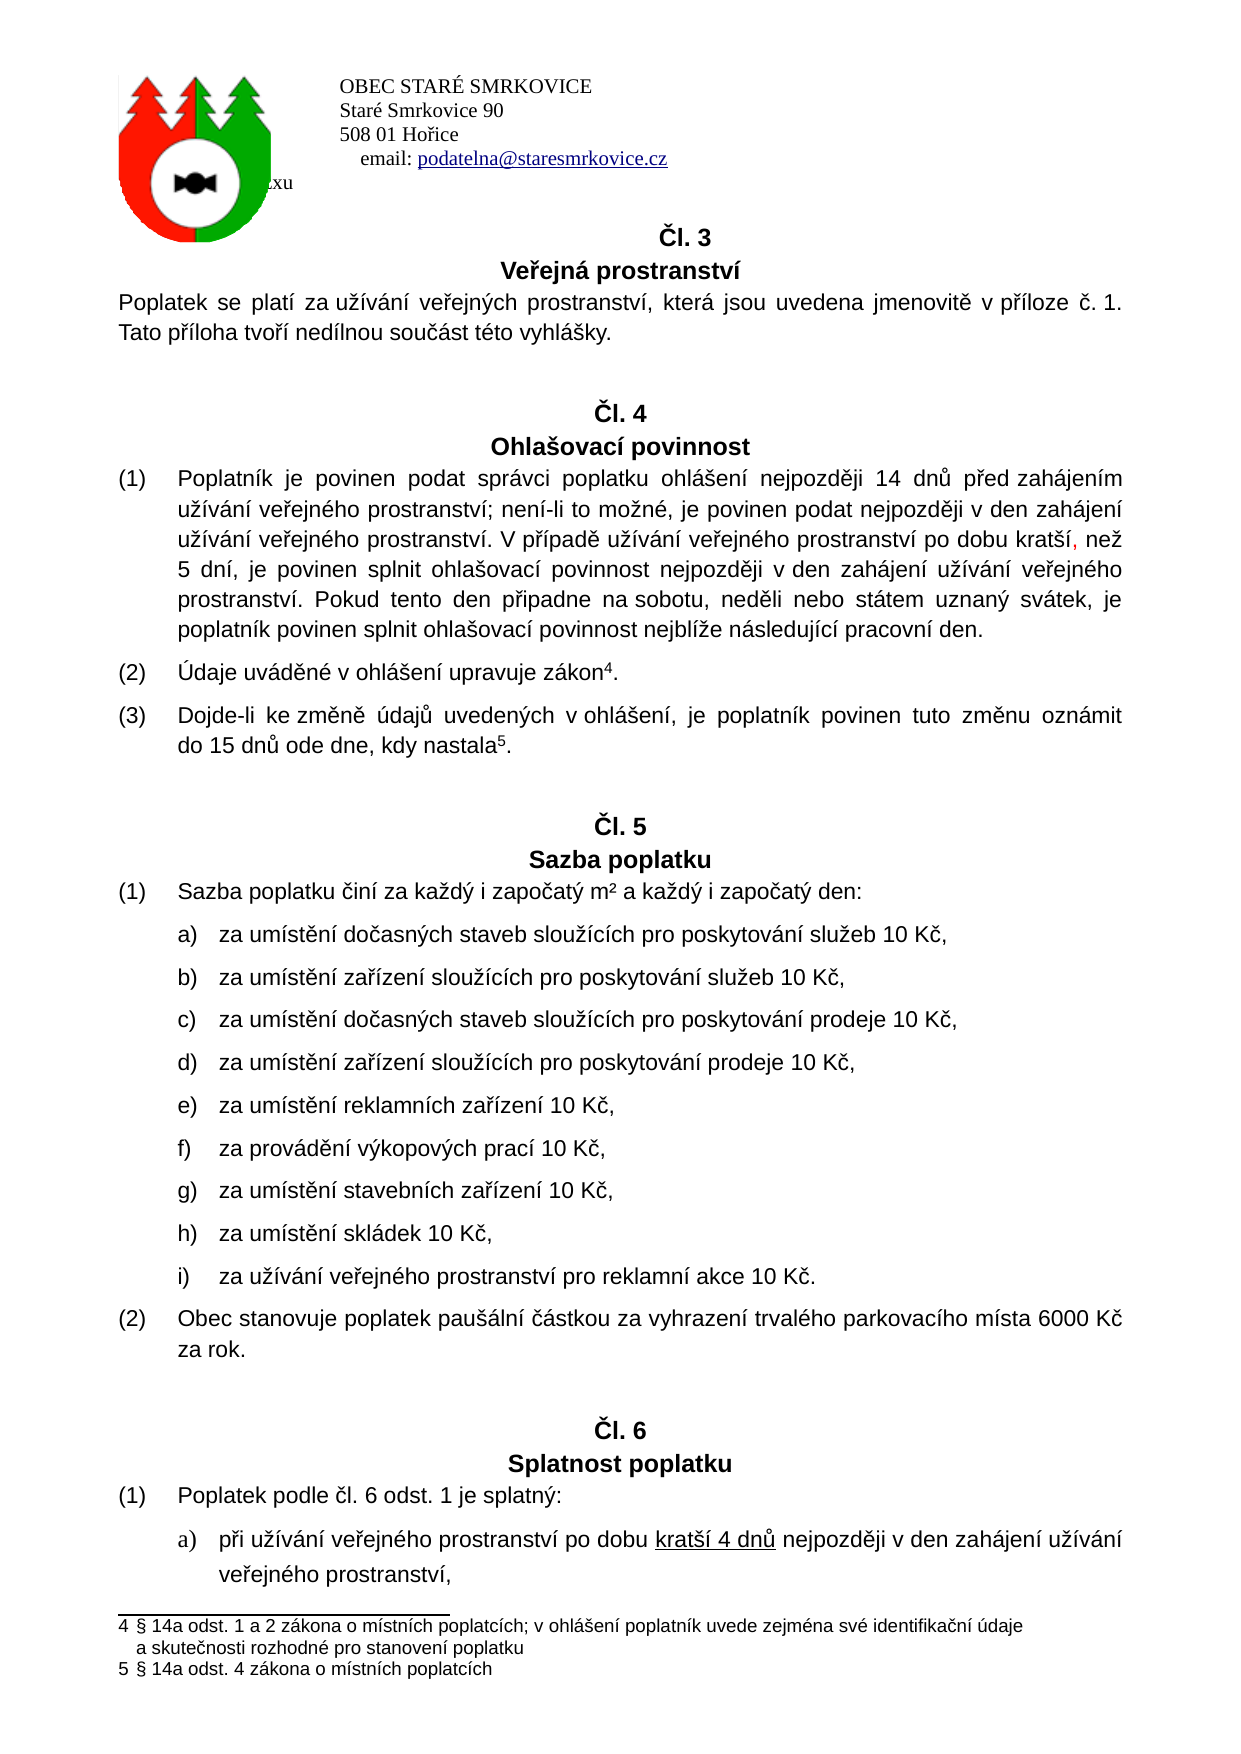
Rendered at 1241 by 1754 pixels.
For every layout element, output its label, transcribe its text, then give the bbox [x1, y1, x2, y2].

list za umístění zařízení sloužících pro poskytování služeb 10 Kč, [177, 964, 1122, 990]
list § 14a odst. 1 a 2 zákona o místních poplatcích; v ohlášení poplatník uvede zejména své identifikační údaje a skutečnosti rozhodné pro stanovení poplatku [118, 1615, 1122, 1658]
list Obec stanovuje poplatek paušální částkou za vyhrazení trvalého parkovacího místa 6000 Kč za rok. [118, 1305, 1122, 1362]
text Poplatek se platí za užívání veřejných prostranství, která jsou uvedena jmenovitě v příloze č. 1. Tato příloha tvoří nedílnou součást této vyhlášky. [118, 289, 1122, 345]
list za umístění dočasných staveb sloužících pro poskytování prodeje 10 Kč, [177, 1006, 1122, 1033]
list za umístění zařízení sloužících pro poskytování prodeje 10 Kč, [177, 1049, 1122, 1075]
subtitle Čl. 3 Veřejná prostranství [118, 223, 1122, 284]
list za užívání veřejného prostranství pro reklamní akce 10 Kč. [177, 1263, 1122, 1289]
list Poplatník je povinen podat správci poplatku ohlášení nejpozději 14 dnů před zahájením užívání veřejného prostranství; není-li to možné, je povinen podat nejpozději v den zahájení užívání veřejného prostranství. V případě užívání veřejného prostranství po dobu kratší, než 5 dní, je povinen splnit ohlašovací povinnost nejpozději v den zahájení užívání veřejného prostranství. Pokud tento den připadne na sobotu, neděli nebo státem uznaný svátek, je poplatník povinen splnit ohlašovací povinnost nejblíže následující pracovní den. [118, 465, 1122, 643]
subtitle Čl. 5 Sazba poplatku [118, 812, 1122, 874]
list za provádění výkopových prací 10 Kč, [177, 1134, 1122, 1161]
list Údaje uváděné v ohlášení upravuje zákon. [118, 659, 1122, 685]
list § 14a odst. 4 zákona o místních poplatcích [118, 1658, 1122, 1680]
list Sazba poplatku činí za každý i započatý m² a každý i započatý den: [118, 878, 1122, 904]
list Dojde-li ke změně údajů uvedených v ohlášení, je poplatník povinen tuto změnu oznámit do 15 dnů ode dne, kdy nastala. [118, 702, 1122, 758]
subtitle Čl. 6 Splatnost poplatku [118, 1416, 1122, 1477]
list Poplatek podle čl. 6 odst. 1 je splatný: [118, 1482, 1122, 1508]
list při užívání veřejného prostranství po dobu kratší 4 dnů nejpozději v den zahájení užívání veřejného prostranství, [177, 1524, 1122, 1587]
subtitle Čl. 4 Ohlašovací povinnost [118, 399, 1122, 461]
list za umístění stavebních zařízení 10 Kč, [177, 1177, 1122, 1203]
list za umístění reklamních zařízení 10 Kč, [177, 1092, 1122, 1118]
list za umístění skládek 10 Kč, [177, 1220, 1122, 1246]
list za umístění dočasných staveb sloužících pro poskytování služeb 10 Kč, [177, 921, 1122, 947]
